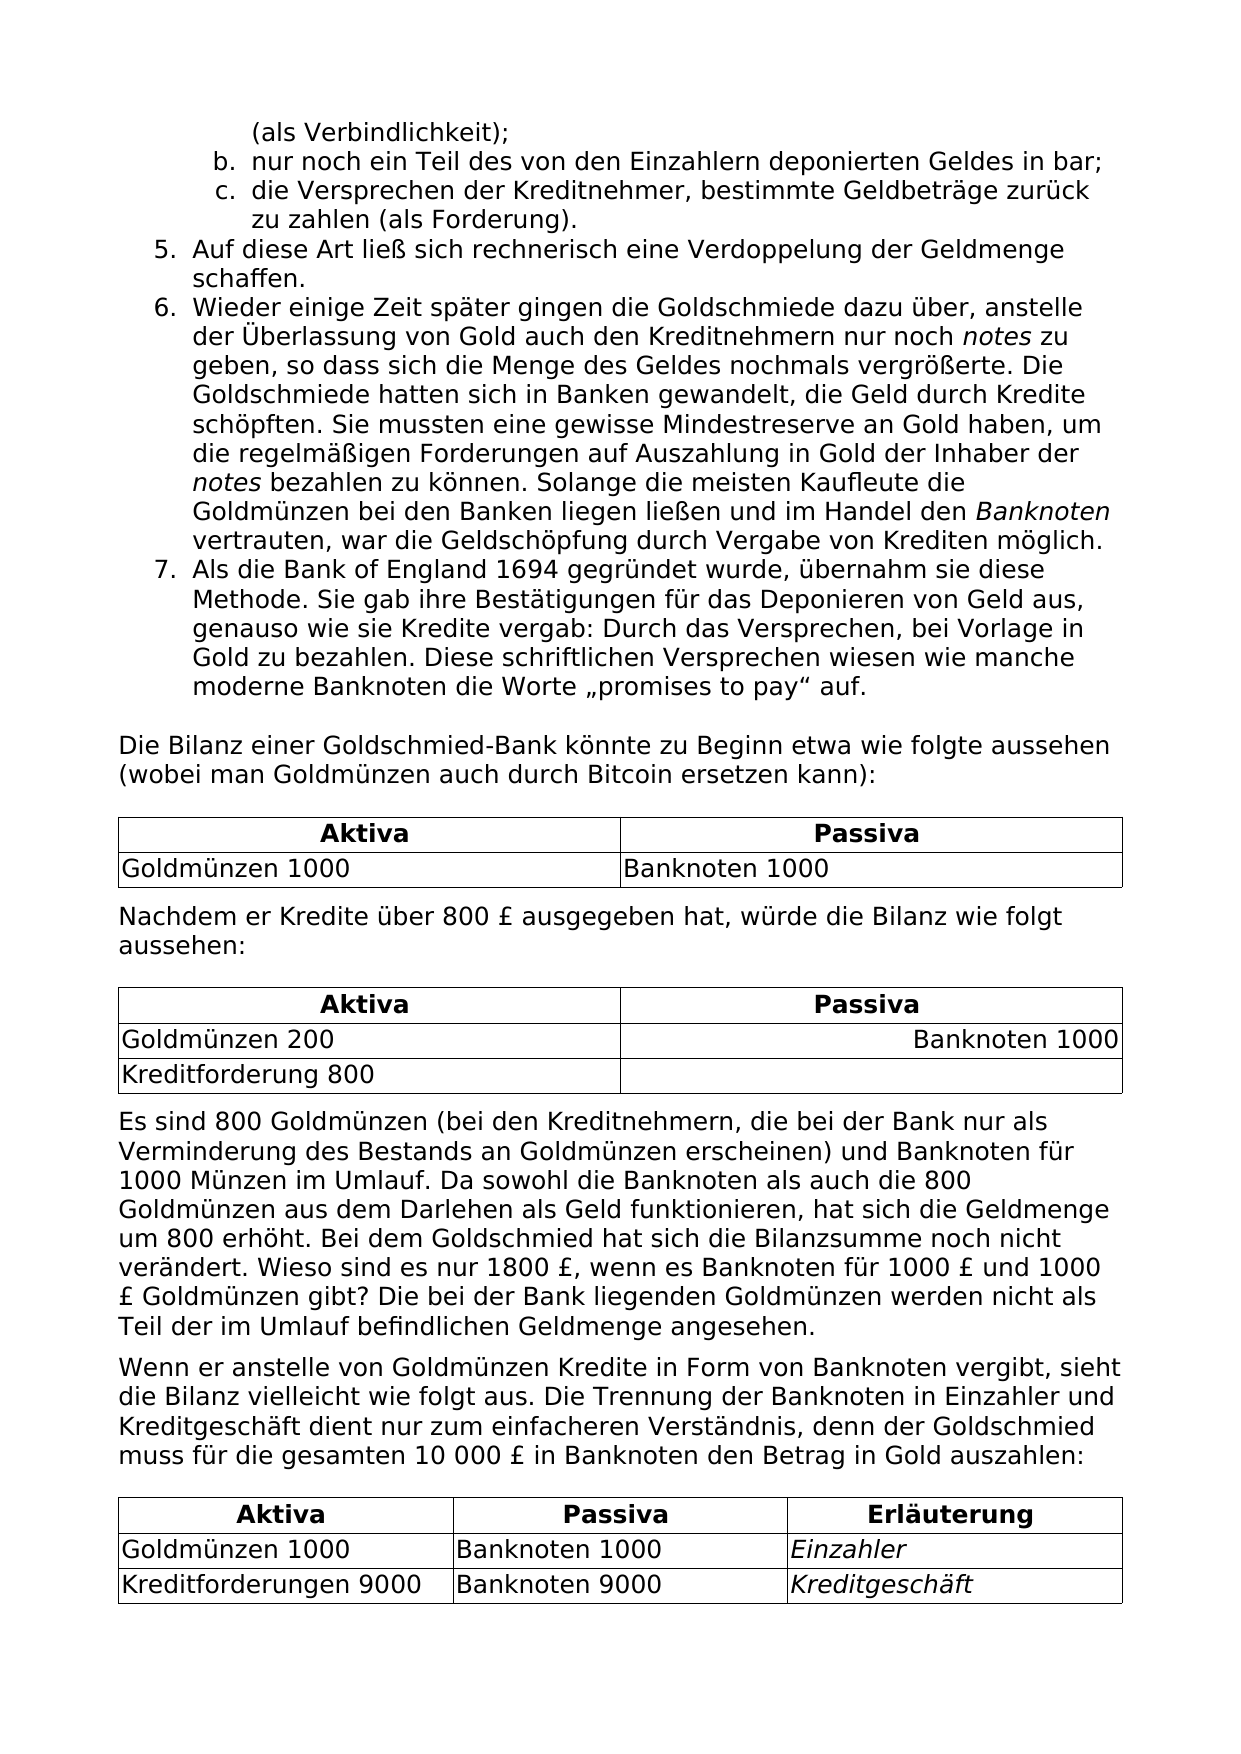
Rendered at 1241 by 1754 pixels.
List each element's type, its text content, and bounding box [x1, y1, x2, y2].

table_cell Banknoten 1000 [621, 1024, 1122, 1057]
list Als die Bank of England 1694 gegründet wurde, übernahm sie diese Methode. Sie gab ihre Bestätigungen für das Deponieren von Geld aus, genauso wie sie Kredite vergab: Durch das Versprechen, bei Vorlage in Gold zu bezahlen. Diese schriftlichen Versprechen wiesen wie manche moderne Banknoten die Worte „promises to pay“ auf. [177, 556, 1122, 701]
text Die Bilanz einer Goldschmied-Bank könnte zu Beginn etwa wie folgte aussehen (wobei man Goldmünzen auch durch Bitcoin ersetzen kann): [118, 731, 1122, 789]
table_header Passiva [454, 1498, 787, 1532]
table_cell Einzahler [788, 1534, 1122, 1567]
table_cell Goldmünzen 1000 [119, 853, 620, 887]
list die Versprechen der Kreditnehmer, bestimmte Geldbeträge zurück zu zahlen (als Forderung). [236, 176, 1122, 235]
list nur noch ein Teil des von den Einzahlern deponierten Geldes in bar; [236, 147, 1122, 176]
table_cell Kreditgeschäft [788, 1569, 1122, 1603]
table_header Aktiva [119, 1498, 453, 1532]
text Es sind 800 Goldmünzen (bei den Kreditnehmern, die bei der Bank nur als Verminderung des Bestands an Goldmünzen erscheinen) und Banknoten für 1000 Münzen im Umlauf. Da sowohl die Banknoten als auch die 800 Goldmünzen aus dem Darlehen als Geld funktionieren, hat sich die Geldmenge um 800 erhöht. Bei dem Goldschmied hat sich die Bilanzsumme noch nicht verändert. Wieso sind es nur 1800 £, wenn es Banknoten für 1000 £ und 1000 £ Goldmünzen gibt? Die bei der Bank liegenden Goldmünzen werden nicht als Teil der im Umlauf befindlichen Geldmenge angesehen. [118, 1107, 1122, 1341]
table_cell Banknoten 9000 [454, 1569, 787, 1603]
text Nachdem er Kredite über 800 £ ausgegeben hat, würde die Bilanz wie folgt aussehen: [118, 902, 1122, 960]
table_header Aktiva [119, 818, 620, 852]
table_header Passiva [621, 818, 1122, 852]
table_header Passiva [621, 988, 1122, 1022]
table_cell Banknoten 1000 [621, 853, 1122, 887]
table_cell Kreditforderung 800 [119, 1059, 620, 1093]
table_cell Banknoten 1000 [454, 1534, 787, 1567]
table_cell Kreditforderungen 9000 [119, 1569, 453, 1603]
table_cell Goldmünzen 1000 [119, 1534, 453, 1567]
table_cell [621, 1059, 1122, 1093]
list Wieder einige Zeit später gingen die Goldschmiede dazu über, anstelle der Überlassung von Gold auch den Kreditnehmern nur noch notes zu geben, so dass sich die Menge des Geldes nochmals vergrößerte. Die Goldschmiede hatten sich in Banken gewandelt, die Geld durch Kredite schöpften. Sie mussten eine gewisse Mindestreserve an Gold haben, um die regelmäßigen Forderungen auf Auszahlung in Gold der Inhaber der notes bezahlen zu können. Solange die meisten Kaufleute die Goldmünzen bei den Banken liegen ließen und im Handel den Banknoten vertrauten, war die Geldschöpfung durch Vergabe von Krediten möglich. [177, 293, 1122, 556]
table_header Erläuterung [788, 1498, 1122, 1532]
text Wenn er anstelle von Goldmünzen Kredite in Form von Banknoten vergibt, sieht die Bilanz vielleicht wie folgt aus. Die Trennung der Banknoten in Einzahler und Kreditgeschäft dient nur zum einfacheren Verständnis, denn der Goldschmied muss für die gesamten 10 000 £ in Banknoten den Betrag in Gold auszahlen: [118, 1353, 1122, 1470]
table_header Aktiva [119, 988, 620, 1022]
table_cell Goldmünzen 200 [119, 1024, 620, 1057]
list Auf diese Art ließ sich rechnerisch eine Verdoppelung der Geldmenge schaffen. [177, 235, 1122, 293]
list (als Verbindlichkeit); [236, 118, 1122, 147]
